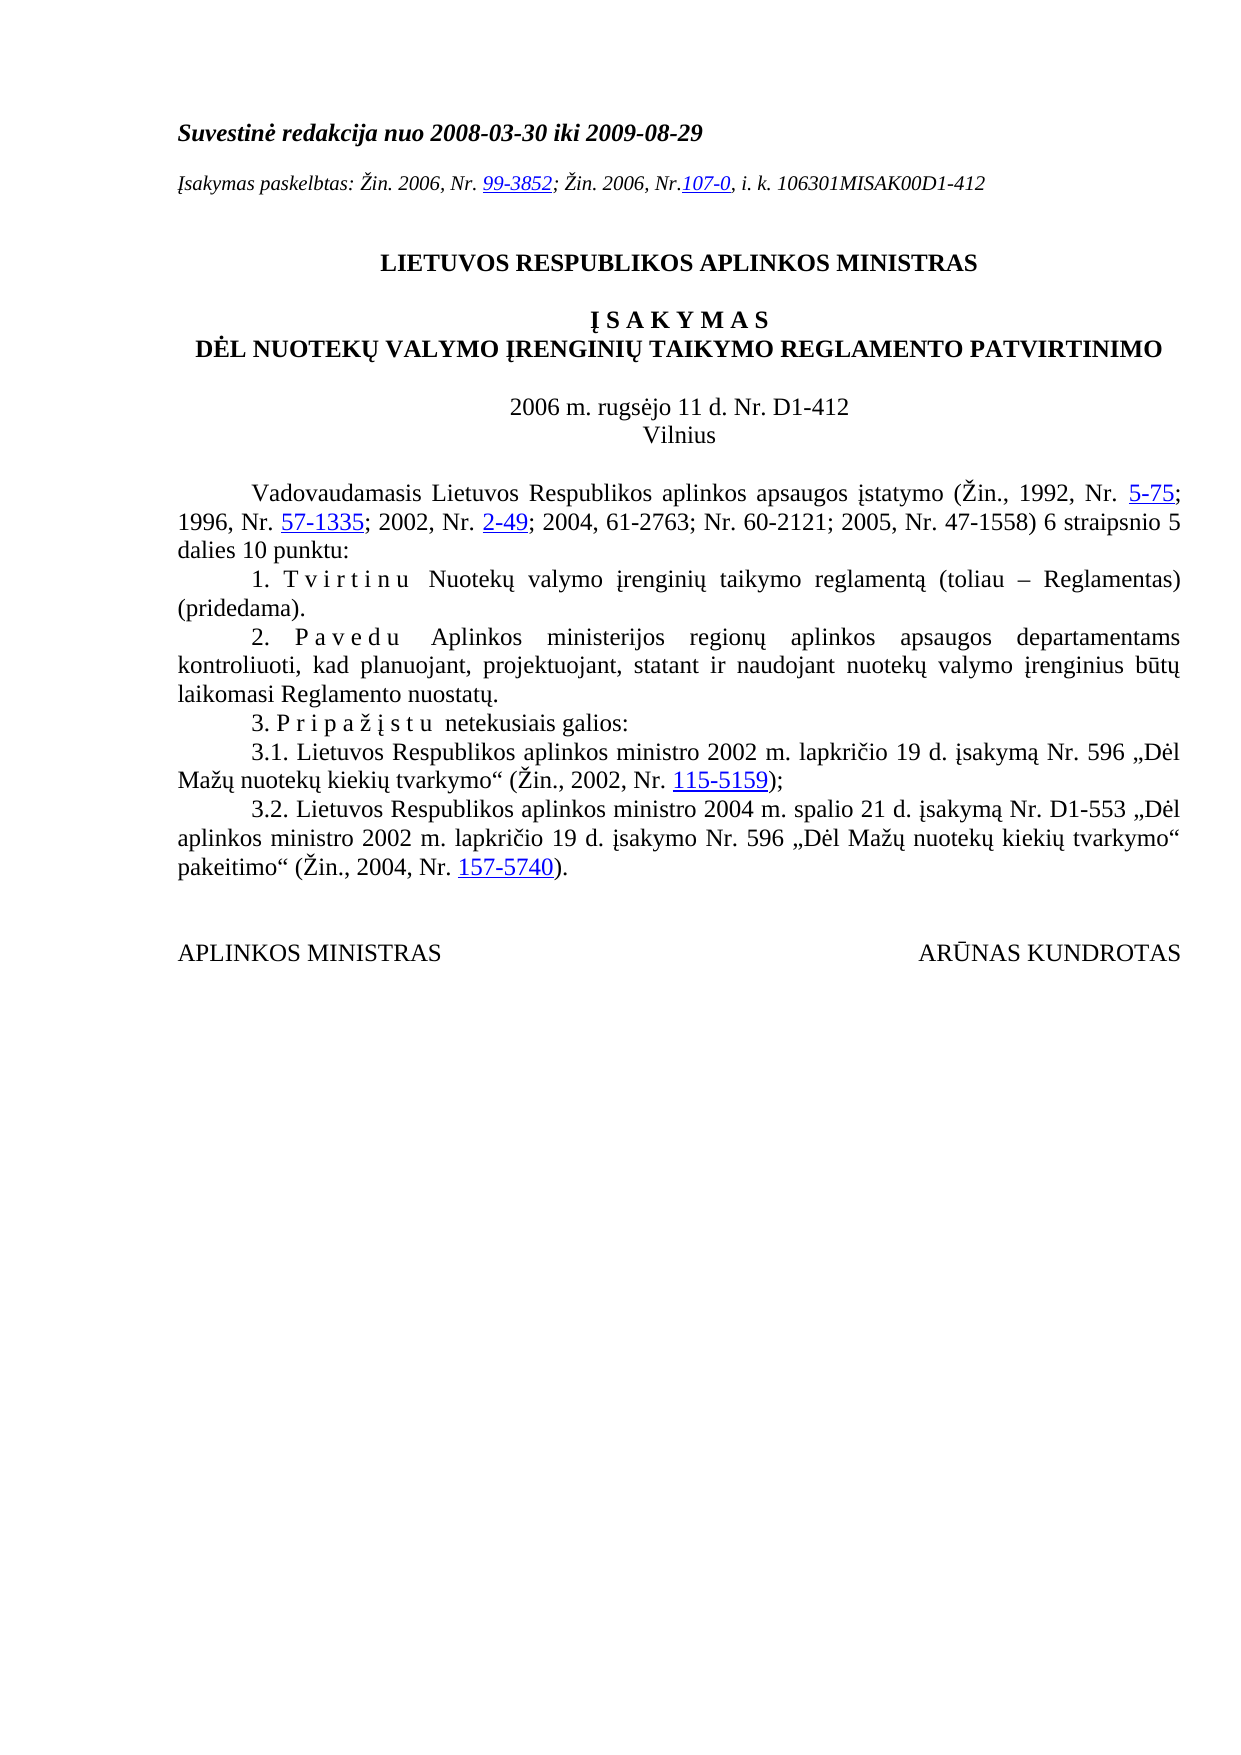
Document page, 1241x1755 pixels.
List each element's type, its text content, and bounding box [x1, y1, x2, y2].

text 1. Tvirtinu Nuotekų valymo įrenginių taikymo reglamentą (toliau – Reglamentas) (pridedama). [177, 564, 1181, 622]
text Vadovaudamasis Lietuvos Respublikos aplinkos apsaugos įstatymo (Žin., 1992, Nr. 5-75; 1996, Nr. 57-1335; 2002, Nr. 2-49; 2004, 61-2763; Nr. 60-2121; 2005, Nr. 47-1558) 6 straipsnio 5 dalies 10 punktu: [177, 478, 1181, 564]
text 2006 m. rugsėjo 11 d. Nr. D1-412 [177, 392, 1181, 420]
text DĖL NUOTEKŲ VALYMO ĮRENGINIŲ TAIKYMO REGLAMENTO PATVIRTINIMO [177, 334, 1181, 363]
text APLINKOS MINISTRAS ARŪNAS KUNDROTAS [177, 938, 1181, 967]
text Suvestinė redakcija nuo 2008-03-30 iki 2009-08-29 [177, 118, 1181, 147]
text 2. Pavedu Aplinkos ministerijos regionų aplinkos apsaugos departamentams kontroliuoti, kad planuojant, projektuojant, statant ir naudojant nuotekų valymo įrenginius būtų laikomasi Reglamento nuostatų. [177, 622, 1181, 708]
text Į S A K Y M A S [177, 305, 1181, 334]
text Vilnius [177, 420, 1181, 449]
text 3.1. Lietuvos Respublikos aplinkos ministro 2002 m. lapkričio 19 d. įsakymą Nr. 596 „Dėl Mažų nuotekų kiekių tvarkymo“ (Žin., 2002, Nr. 115-5159); [177, 737, 1181, 794]
text 3.2. Lietuvos Respublikos aplinkos ministro 2004 m. spalio 21 d. įsakymą Nr. D1-553 „Dėl aplinkos ministro 2002 m. lapkričio 19 d. įsakymo Nr. 596 „Dėl Mažų nuotekų kiekių tvarkymo“ pakeitimo“ (Žin., 2004, Nr. 157-5740). [177, 794, 1181, 880]
text Įsakymas paskelbtas: Žin. 2006, Nr. 99-3852; Žin. 2006, Nr.107-0, i. k. 106301MISAK00D1-412 [177, 171, 1181, 195]
text 3. Pripažįstu netekusiais galios: [177, 708, 1181, 737]
text LIETUVOS RESPUBLIKOS APLINKOS MINISTRAS [177, 248, 1181, 277]
